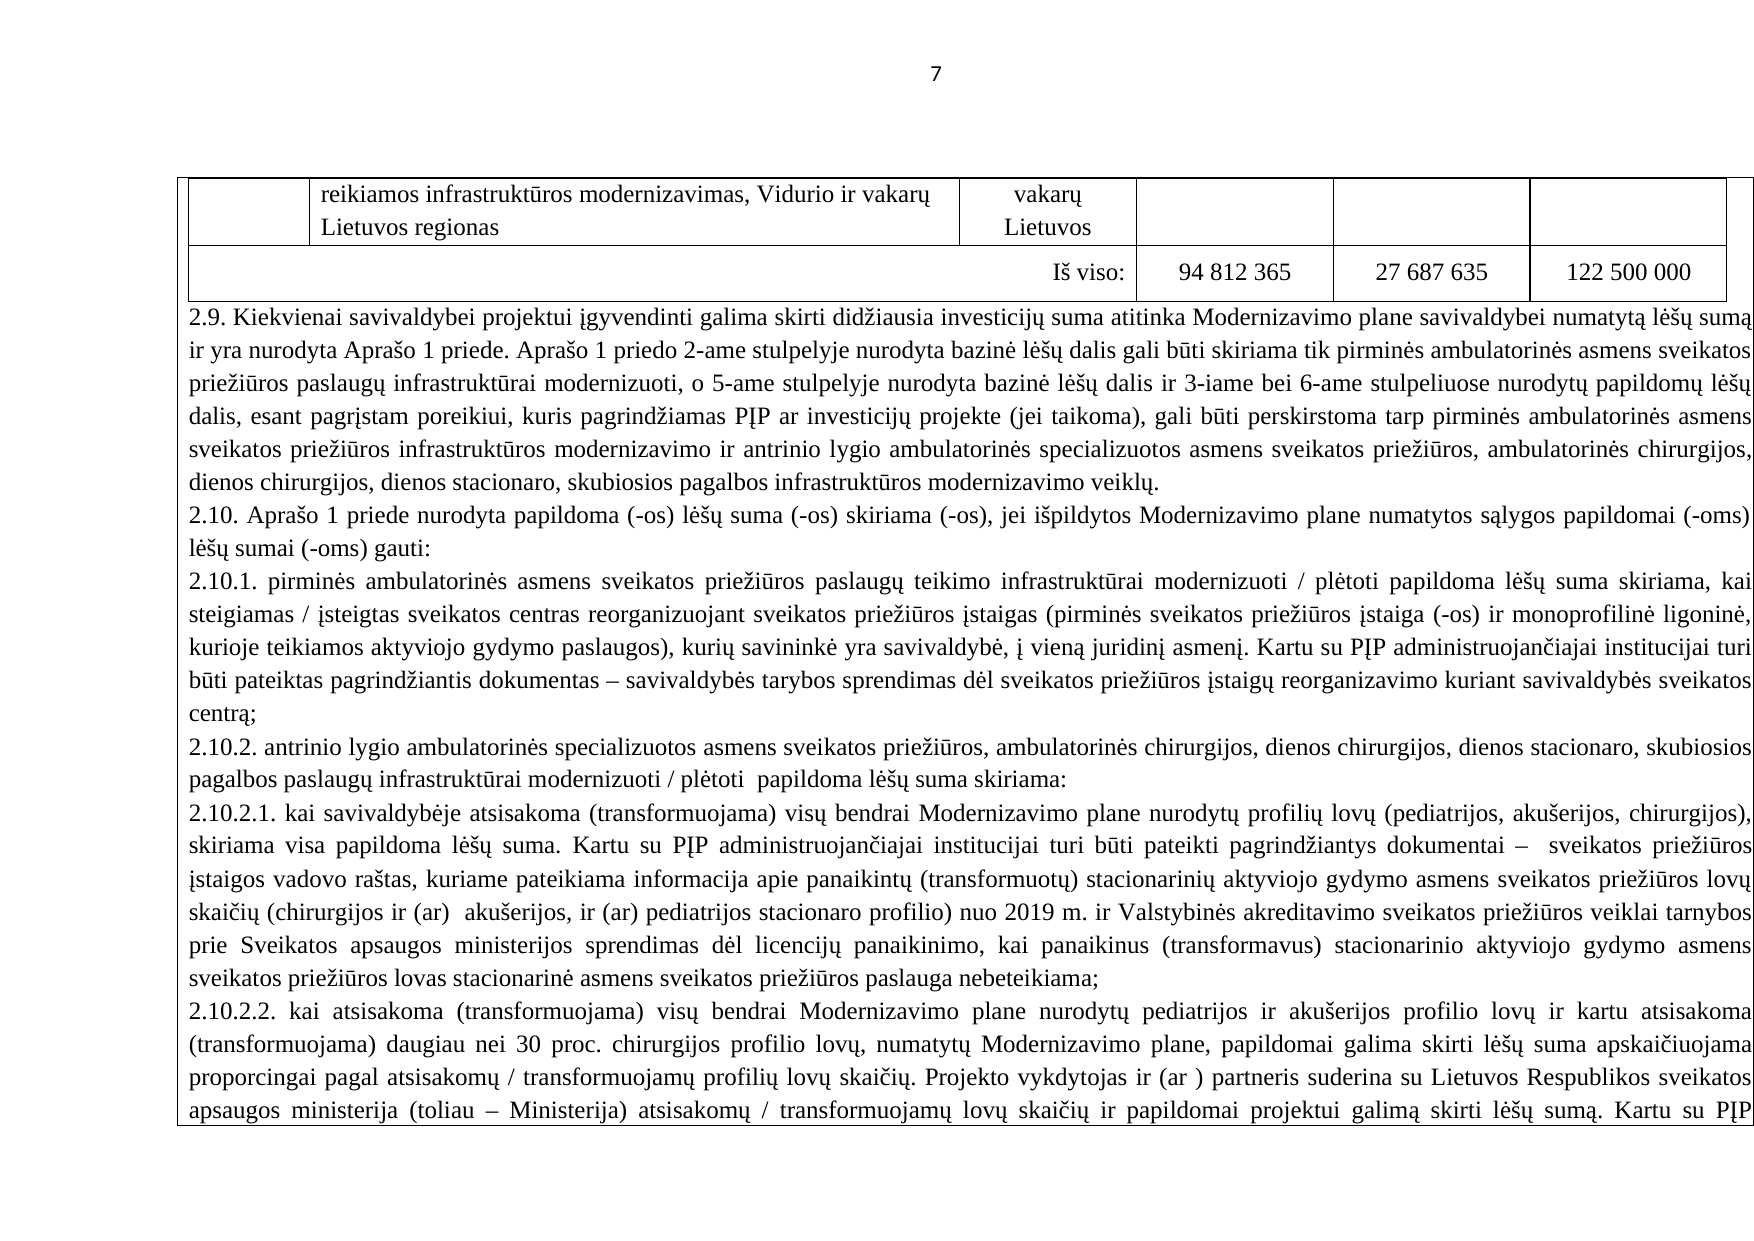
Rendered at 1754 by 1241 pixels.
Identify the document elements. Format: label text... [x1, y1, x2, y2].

table_cell [1137, 179, 1333, 245]
table_cell [1334, 179, 1529, 245]
table_cell Iš viso: [189, 246, 1136, 301]
table_cell 2.9. Kiekvienai savivaldybei projektui įgyvendinti galima skirti didžiausia investicijų suma atitinka Modernizavimo plane savivaldybei numatytą lėšų sumą ir yra nurodyta Aprašo 1 priede. Aprašo 1 priedo 2-ame stulpelyje nurodyta bazinė lėšų dalis gali būti skiriama tik pirminės ambulatorinės asmens sveikatos priežiūros paslaugų infrastruktūrai modernizuoti, o 5-ame stulpelyje nurodyta bazinė lėšų dalis ir 3-iame bei 6-ame stulpeliuose nurodytų papildomų lėšų dalis, esant pagrįstam poreikiui, kuris pagrindžiamas PĮP ar investicijų projekte (jei taikoma), gali būti perskirstoma tarp pirminės ambulatorinės asmens sveikatos priežiūros infrastruktūros modernizavimo ir antrinio lygio ambulatorinės specializuotos asmens sveikatos priežiūros, ambulatorinės chirurgijos, dienos chirurgijos, dienos stacionaro, skubiosios pagalbos infrastruktūros modernizavimo veiklų. 2.10. Aprašo 1 priede nurodyta papildoma (-os) lėšų suma (-os) skiriama (-os), jei išpildytos Modernizavimo plane numatytos sąlygos papildomai (-oms) lėšų sumai (-oms) gauti: 2.10.1. pirminės ambulatorinės asmens sveikatos priežiūros paslaugų teikimo infrastruktūrai modernizuoti / plėtoti papildoma lėšų suma skiriama, kai steigiamas / įsteigtas sveikatos centras reorganizuojant sveikatos priežiūros įstaigas (pirminės sveikatos priežiūros įstaiga (-os) ir monoprofilinė ligoninė, kurioje teikiamos aktyviojo gydymo paslaugos), kurių savininkė yra savivaldybė, į vieną juridinį asmenį. Kartu su PĮP administruojančiajai institucijai turi būti pateiktas pagrindžiantis dokumentas – savivaldybės tarybos sprendimas dėl sveikatos priežiūros įstaigų reorganizavimo kuriant savivaldybės sveikatos centrą; 2.10.2. antrinio lygio ambulatorinės specializuotos asmens sveikatos priežiūros, ambulatorinės chirurgijos, dienos chirurgijos, dienos stacionaro, skubiosios pagalbos paslaugų infrastruktūrai modernizuoti / plėtoti papildoma lėšų suma skiriama: 2.10.2.1. kai savivaldybėje atsisakoma (transformuojama) visų bendrai Modernizavimo plane nurodytų profilių lovų (pediatrijos, akušerijos, chirurgijos), skiriama visa papildoma lėšų suma. Kartu su PĮP administruojančiajai institucijai turi būti pateikti pagrindžiantys dokumentai – sveikatos priežiūros įstaigos vadovo raštas, kuriame pateikiama informacija apie panaikintų (transformuotų) stacionarinių aktyviojo gydymo asmens sveikatos priežiūros lovų skaičių (chirurgijos ir (ar) akušerijos, ir (ar) pediatrijos stacionaro profilio) nuo 2019 m. ir Valstybinės akreditavimo sveikatos priežiūros veiklai tarnybos prie Sveikatos apsaugos ministerijos sprendimas dėl licencijų panaikinimo, kai panaikinus (transformavus) stacionarinio aktyviojo gydymo asmens sveikatos priežiūros lovas stacionarinė asmens sveikatos priežiūros paslauga nebeteikiama; 2.10.2.2. kai atsisakoma (transformuojama) visų bendrai Modernizavimo plane nurodytų pediatrijos ir akušerijos profilio lovų ir kartu atsisakoma (transformuojama) daugiau nei 30 proc. chirurgijos profilio lovų, numatytų Modernizavimo plane, papildomai galima skirti lėšų suma apskaičiuojama proporcingai pagal atsisakomų / transformuojamų profilių lovų skaičių. Projekto vykdytojas ir (ar ) partneris suderina su Lietuvos Respublikos sveikatos apsaugos ministerija (toliau – Ministerija) atsisakomų / transformuojamų lovų skaičių ir papildomai projektui galimą skirti lėšų sumą. Kartu su PĮP [178, 178, 1753, 1125]
table_cell 122 500 000 [1531, 246, 1726, 301]
table_cell [1531, 179, 1726, 245]
table_cell vakarų Lietuvos [960, 179, 1136, 245]
table_cell 27 687 635 [1334, 246, 1529, 301]
table_cell reikiamos infrastruktūros modernizavimas, Vidurio ir vakarų Lietuvos regionas [310, 179, 959, 245]
table_cell [189, 179, 309, 245]
table_cell 94 812 365 [1137, 246, 1333, 301]
